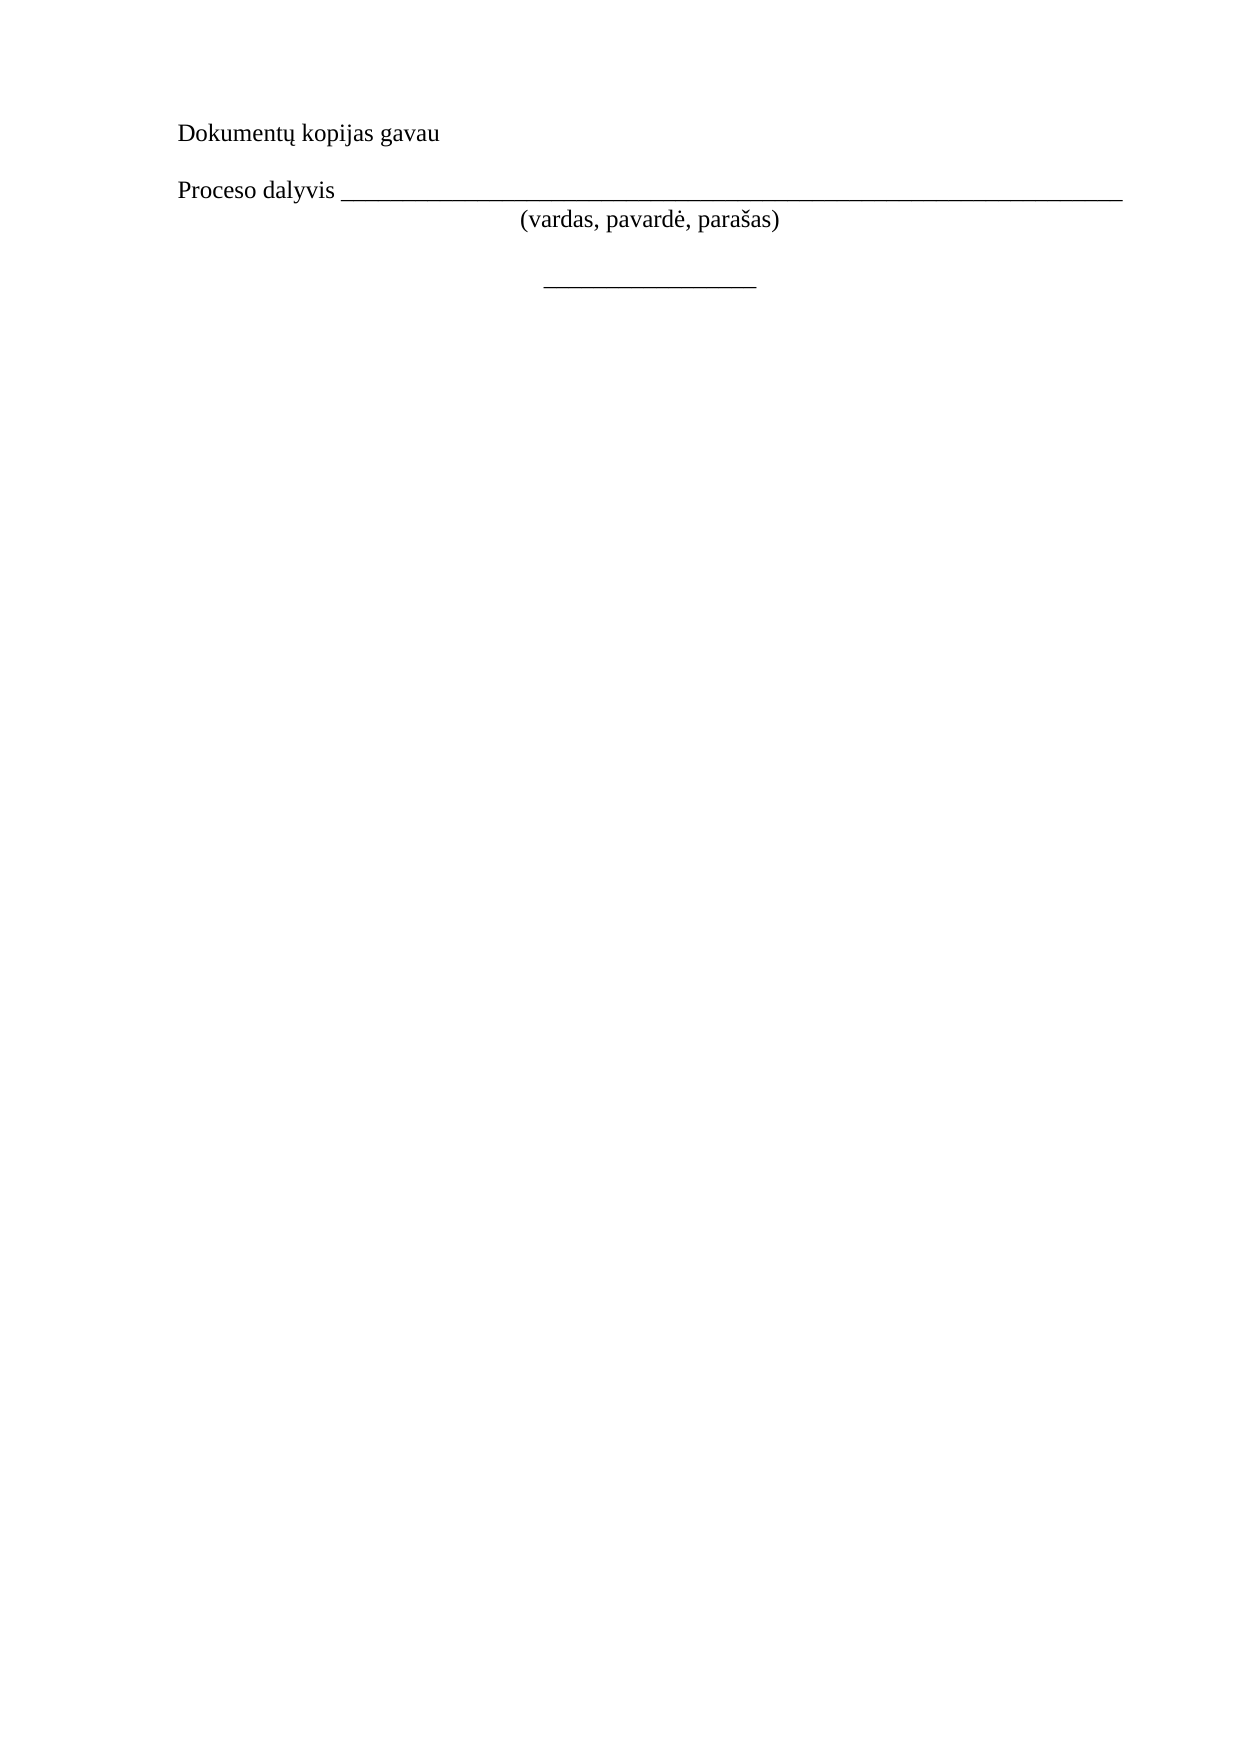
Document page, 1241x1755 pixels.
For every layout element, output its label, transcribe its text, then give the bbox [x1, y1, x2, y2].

text _________________ [177, 262, 1122, 291]
text Dokumentų kopijas gavau [177, 118, 1122, 147]
text Proceso dalyvis [177, 176, 1122, 204]
text (vardas, pavardė, parašas) [177, 204, 1122, 233]
